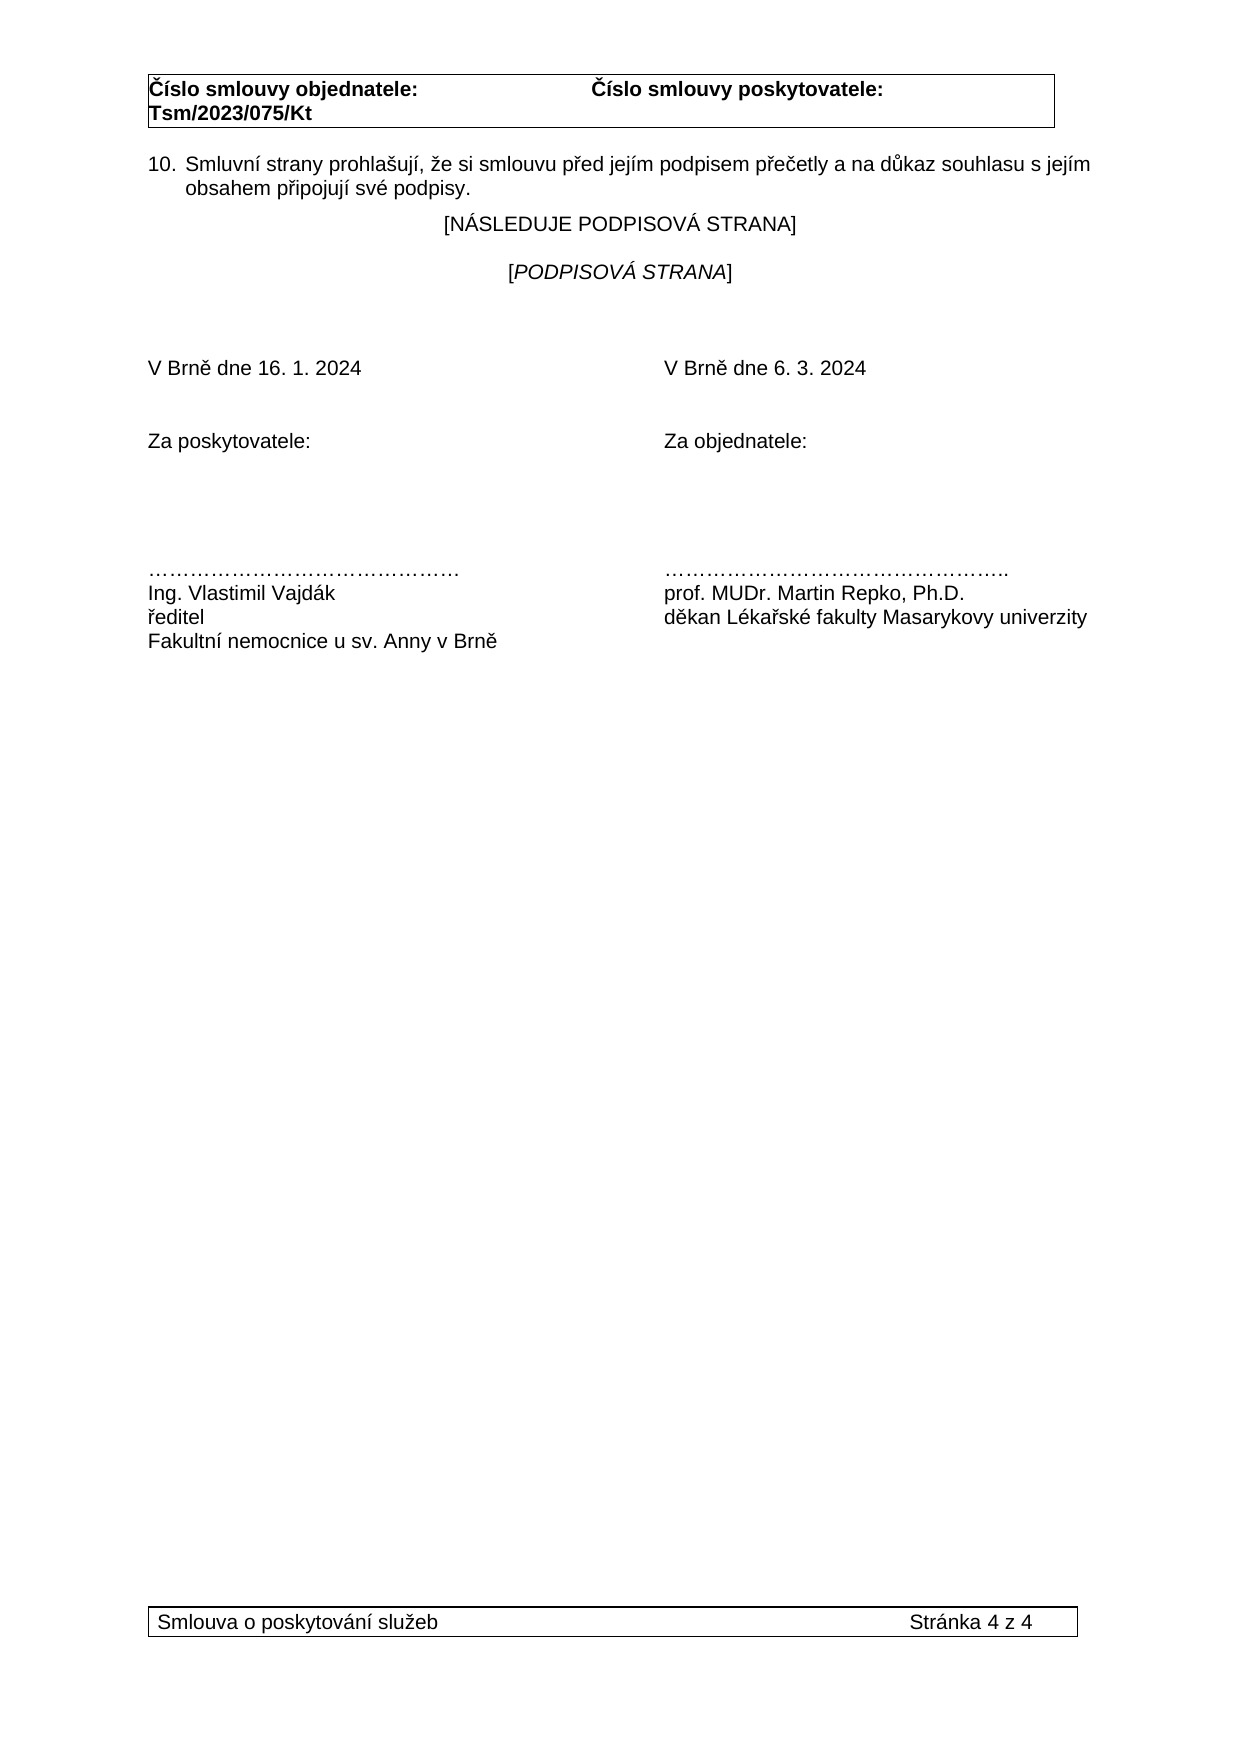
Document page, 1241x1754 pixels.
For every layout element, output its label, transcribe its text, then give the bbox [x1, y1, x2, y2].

text [NÁSLEDUJE PODPISOVÁ STRANA] [148, 212, 1093, 236]
text Za poskytovatele: Za objednatele: [148, 429, 1093, 453]
list Smluvní strany prohlašují, že si smlouvu před jejím podpisem přečetly a na důkaz souhlasu s jejím obsahem připojují své podpisy. [148, 152, 1093, 200]
text V Brně dne 16. 1. 2024 V Brně dne 6. 3. 2024 [148, 356, 1093, 380]
text [PODPISOVÁ STRANA] [148, 260, 1093, 284]
text ……………………………………… ………………………………………….. [148, 557, 1093, 581]
text Fakultní nemocnice u sv. Anny v Brně [148, 629, 1093, 653]
text Ing. Vlastimil Vajdák prof. MUDr. Martin Repko, Ph.D. [148, 581, 1093, 605]
text ředitel děkan Lékařské fakulty Masarykovy univerzity [148, 605, 1093, 629]
